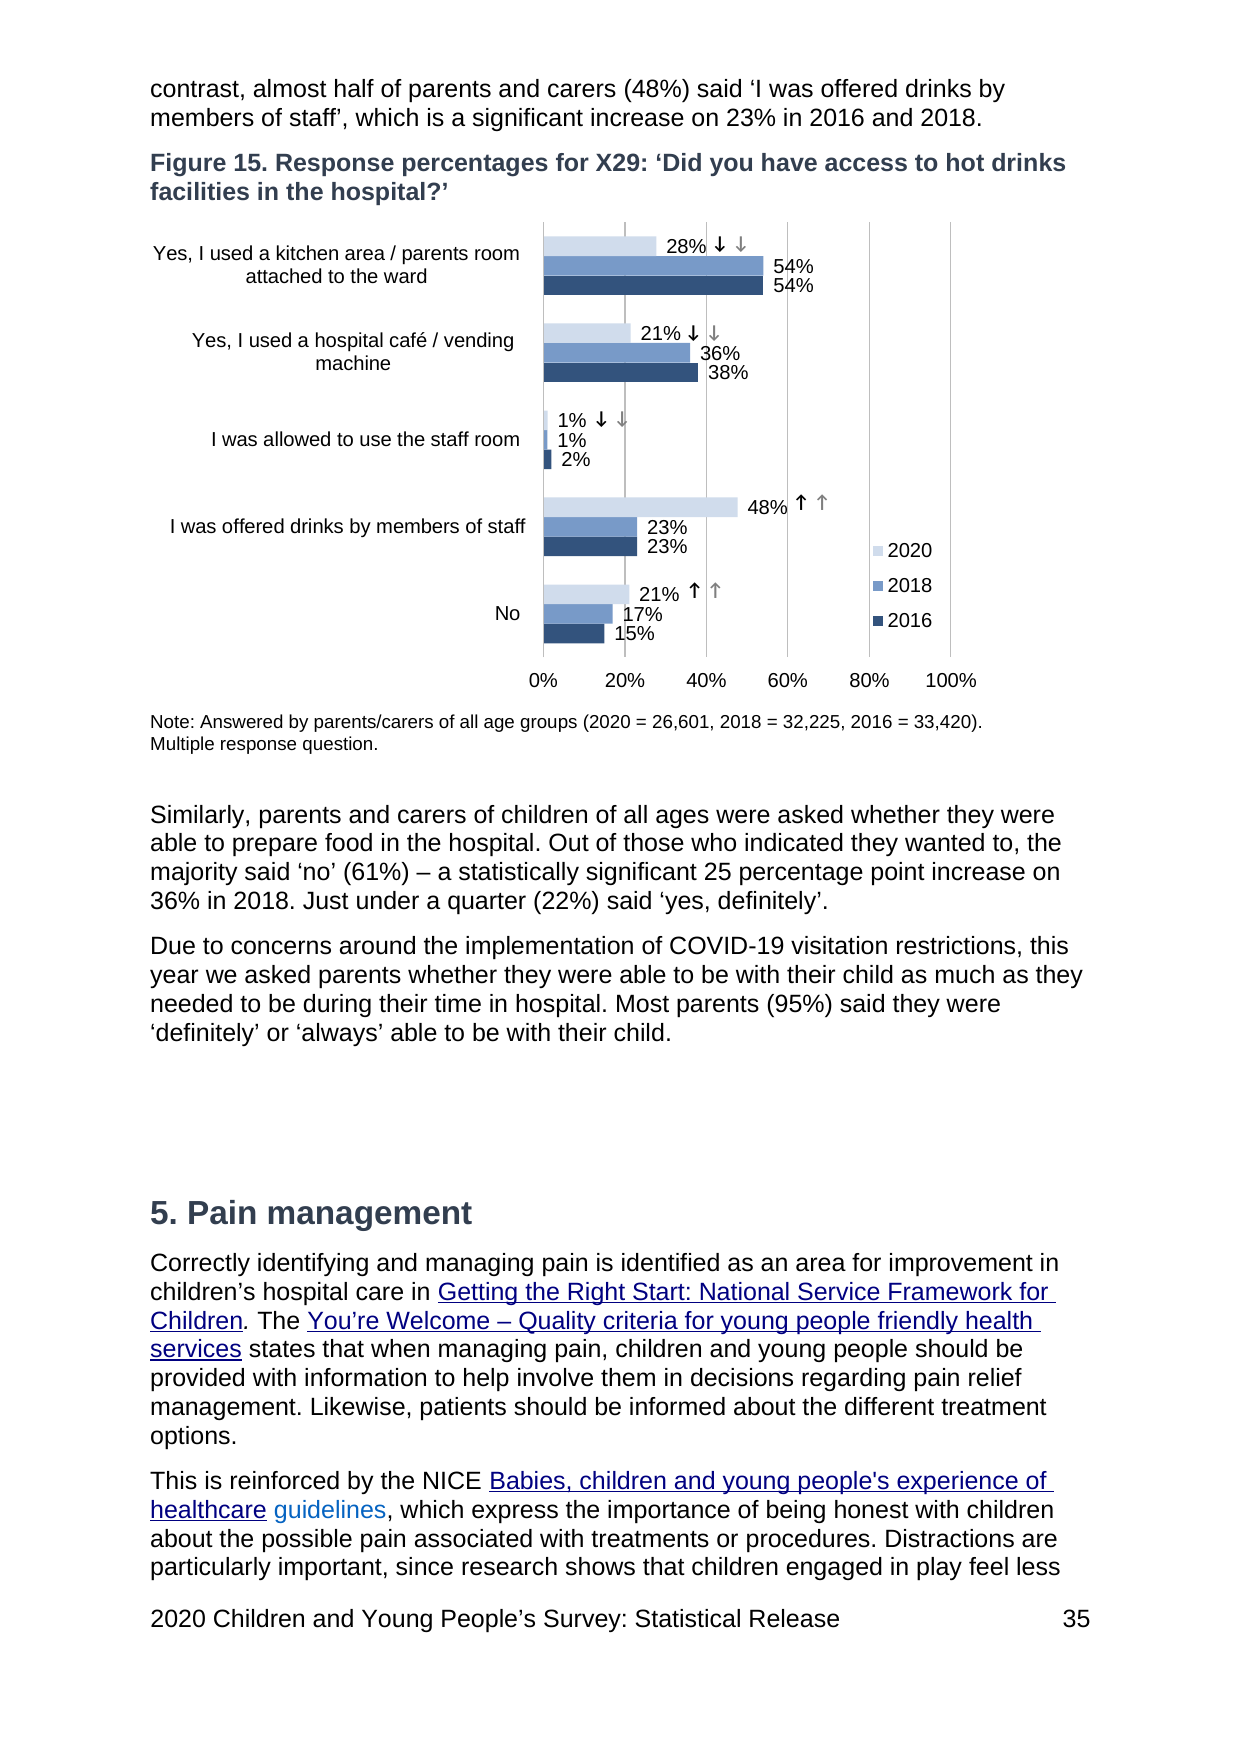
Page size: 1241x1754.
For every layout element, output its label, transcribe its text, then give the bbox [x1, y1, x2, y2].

text Correctly identifying and managing pain is identified as an area for improvement in children’s hospital care in Getting the Right Start: National Service Framework for Children. The You’re Welcome – Quality criteria for young people friendly health services states that when managing pain, children and young people should be provided with information to help involve them in decisions regarding pain relief management. Likewise, patients should be informed about the different treatment options. [150, 1248, 1090, 1449]
text Multiple response question. [150, 733, 1090, 754]
text Figure 15. Response percentages for X29: ‘Did you have access to hot drinks facilities in the hospital?’ [150, 148, 1090, 205]
text contrast, almost half of parents and carers (48%) said ‘I was offered drinks by members of staff’, which is a significant increase on 23% in 2016 and 2018. [150, 74, 1090, 131]
text Similarly, parents and carers of children of all ages were asked whether they were able to prepare food in the hospital. Out of those who indicated they wanted to, the majority said ‘no’ (61%) – a statistically significant 25 percentage point increase on 36% in 2018. Just under a quarter (22%) said ‘yes, definitely’. [150, 800, 1090, 915]
text This is reinforced by the NICE Babies, children and young people's experience of healthcare guidelines, which express the importance of being honest with children about the possible pain associated with treatments or procedures. Distractions are particularly important, since research shows that children engaged in play feel less [150, 1466, 1090, 1581]
text Due to concerns around the implementation of COVID-19 visitation restrictions, this year we asked parents whether they were able to be with their child as much as they needed to be during their time in hospital. Most parents (95%) said they were ‘definitely’ or ‘always’ able to be with their child. [150, 931, 1090, 1046]
text Note: Answered by parents/carers of all age groups (2020 = 26,601, 2018 = 32,225, 2016 = 33,420). [150, 711, 1090, 733]
subtitle 5. Pain management [150, 1193, 1090, 1232]
